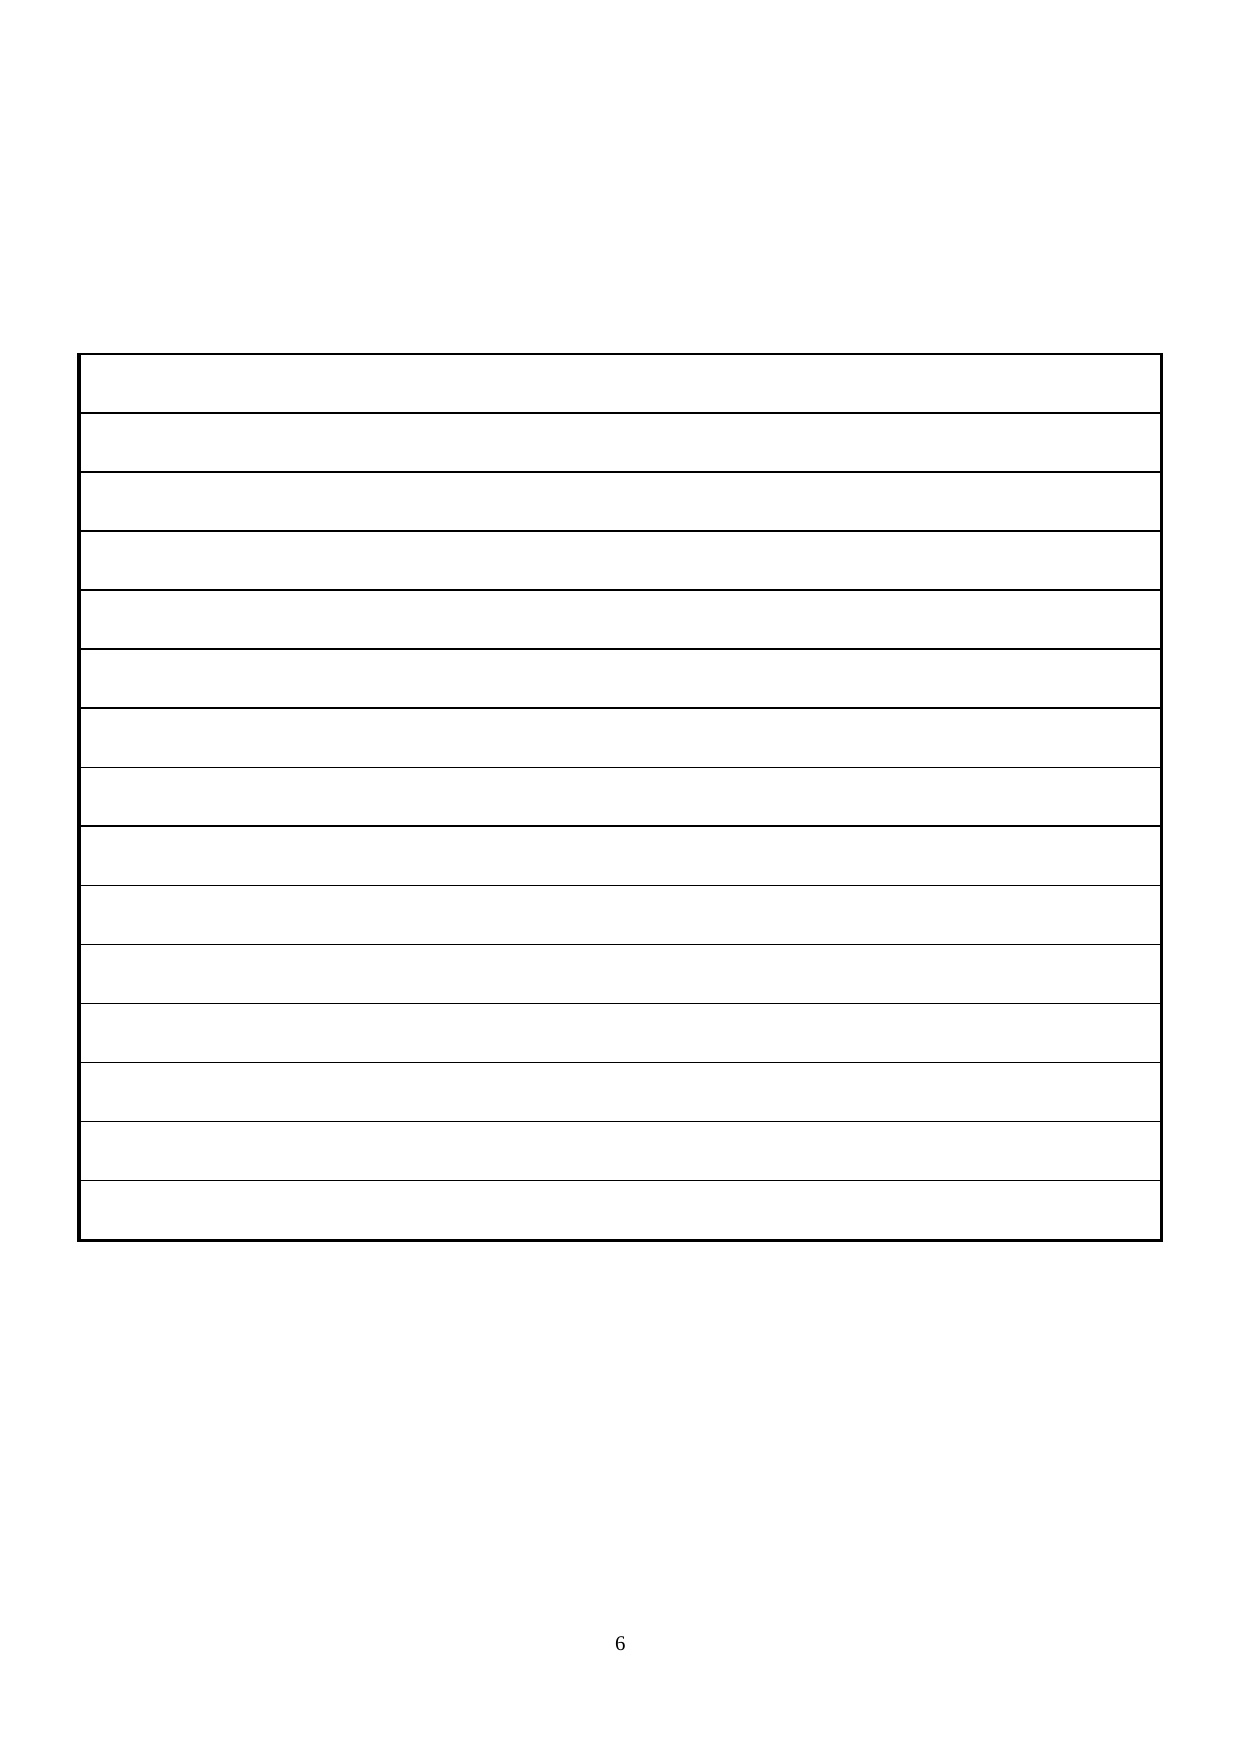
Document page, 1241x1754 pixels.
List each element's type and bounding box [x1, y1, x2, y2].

table_cell [81, 355, 1160, 412]
table_cell [81, 709, 1160, 766]
table_cell [81, 1122, 1160, 1180]
table_cell [81, 1063, 1160, 1121]
table_cell [81, 1181, 1160, 1239]
table_cell [81, 1004, 1160, 1062]
table_cell [81, 768, 1160, 825]
table_cell [81, 414, 1160, 471]
table_cell [81, 650, 1160, 707]
table_cell [81, 827, 1160, 884]
table_cell [81, 591, 1160, 648]
table_cell [81, 886, 1160, 943]
table_cell [81, 945, 1160, 1003]
table_cell [81, 473, 1160, 530]
table_cell [81, 532, 1160, 589]
